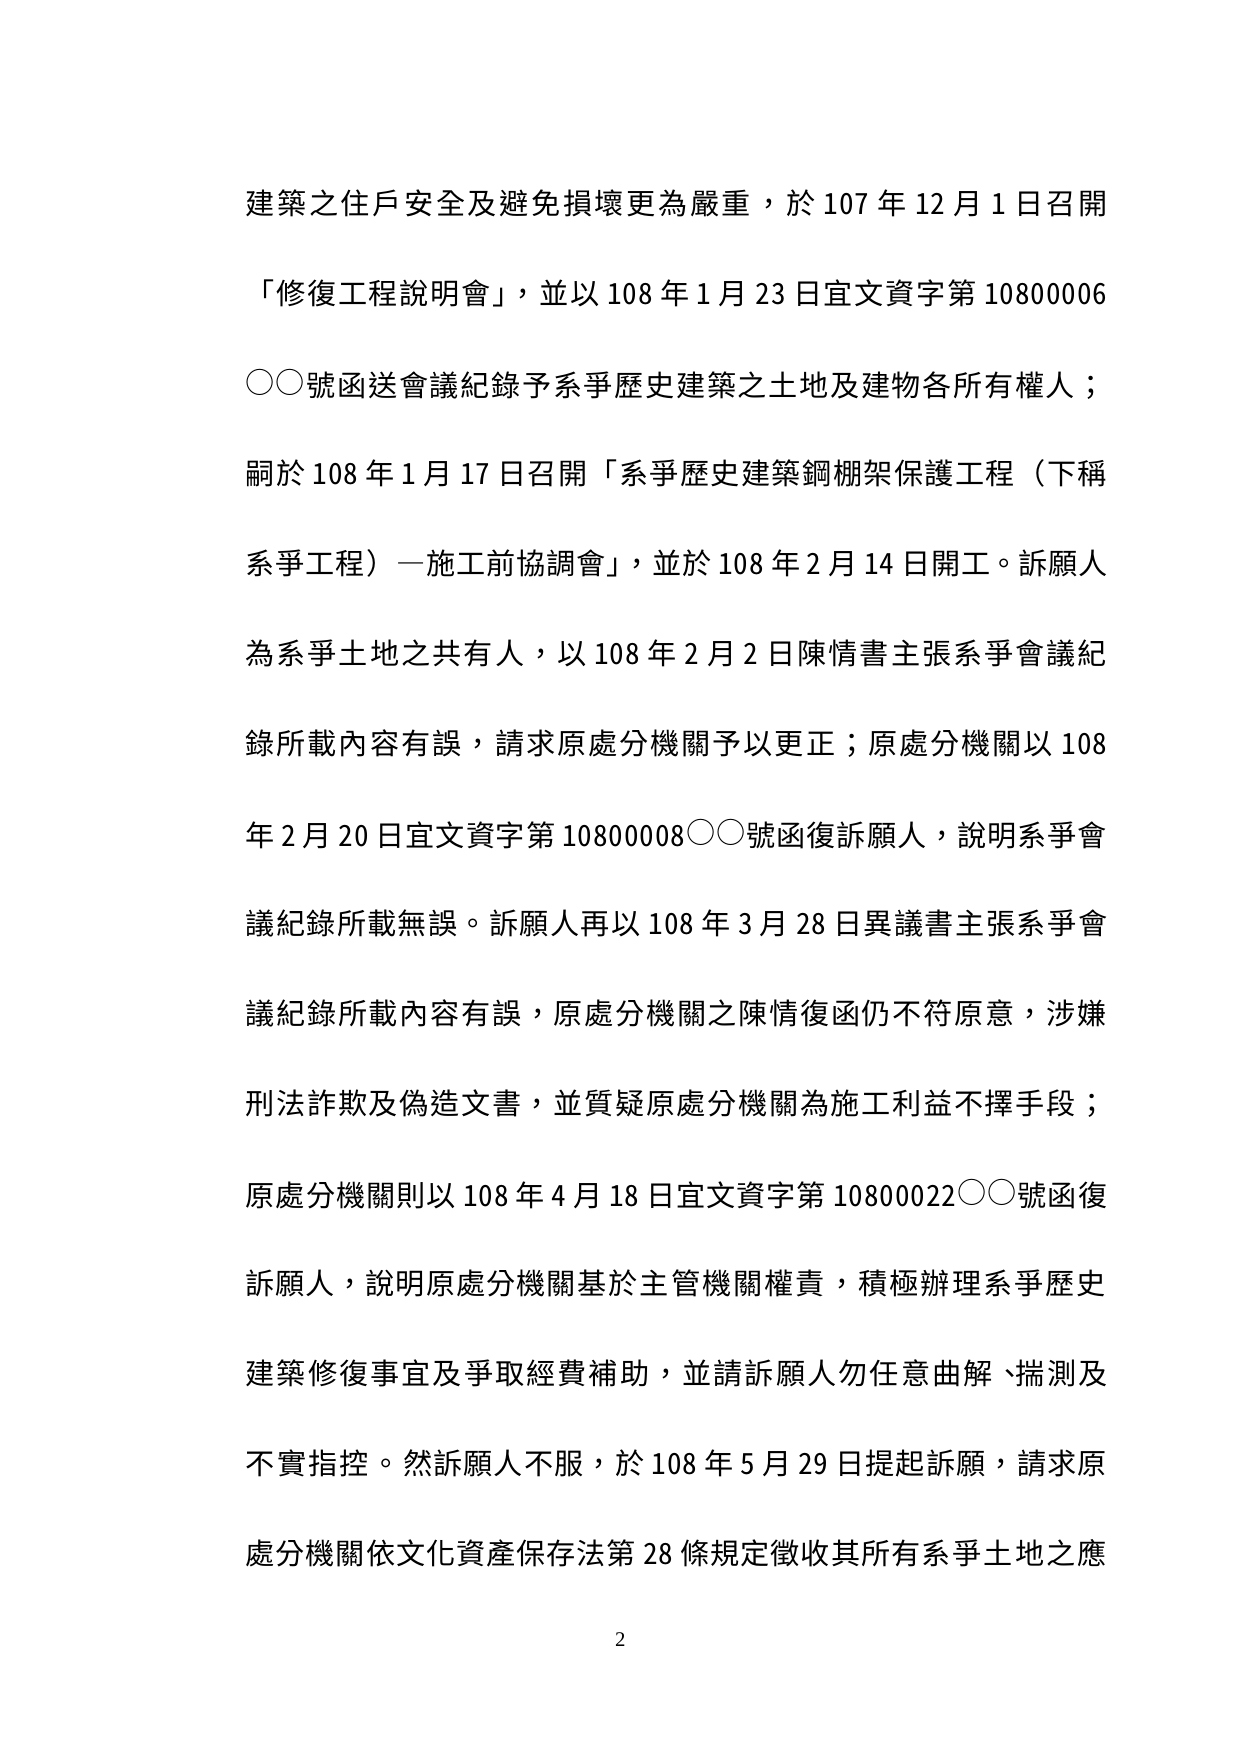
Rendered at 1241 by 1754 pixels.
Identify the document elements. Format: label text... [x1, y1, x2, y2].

table_cell [150, 165, 234, 1589]
table_cell 建築之住戶安全及避免損壞更為嚴重，於107年12月1日召開「修復工程說明會」，並以108年1月23日宜文資字第10800006○○號函送會議紀錄予系爭歷史建築之土地及建物各所有權人；嗣於108年1月17日召開「系爭歷史建築鋼棚架保護工程（下稱系爭工程）—施工前協調會」，並於108年2月14日開工。訴願人為系爭土地之共有人，以108年2月2日陳情書主張系爭會議紀錄所載內容有誤，請求原處分機關予以更正；原處分機關以108年2月20日宜文資字第10800008○○號函復訴願人，說明系爭會議紀錄所載無誤。訴願人再以108年3月28日異議書主張系爭會議紀錄所載內容有誤，原處分機關之陳情復函仍不符原意，涉嫌刑法詐欺及偽造文書，並質疑原處分機關為施工利益不擇手段；原處分機關則以108年4月18日宜文資字第10800022○○號函復訴願人，說明原處分機關基於主管機關權責，積極辦理系爭歷史建築修復事宜及爭取經費補助，並請訴願人勿任意曲解、揣測及不實指控。然訴願人不服，於108年5月29日提起訴願，請求原處分機關依文化資產保存法第28條規定徵收其所有系爭土地之應 [234, 165, 1118, 1589]
